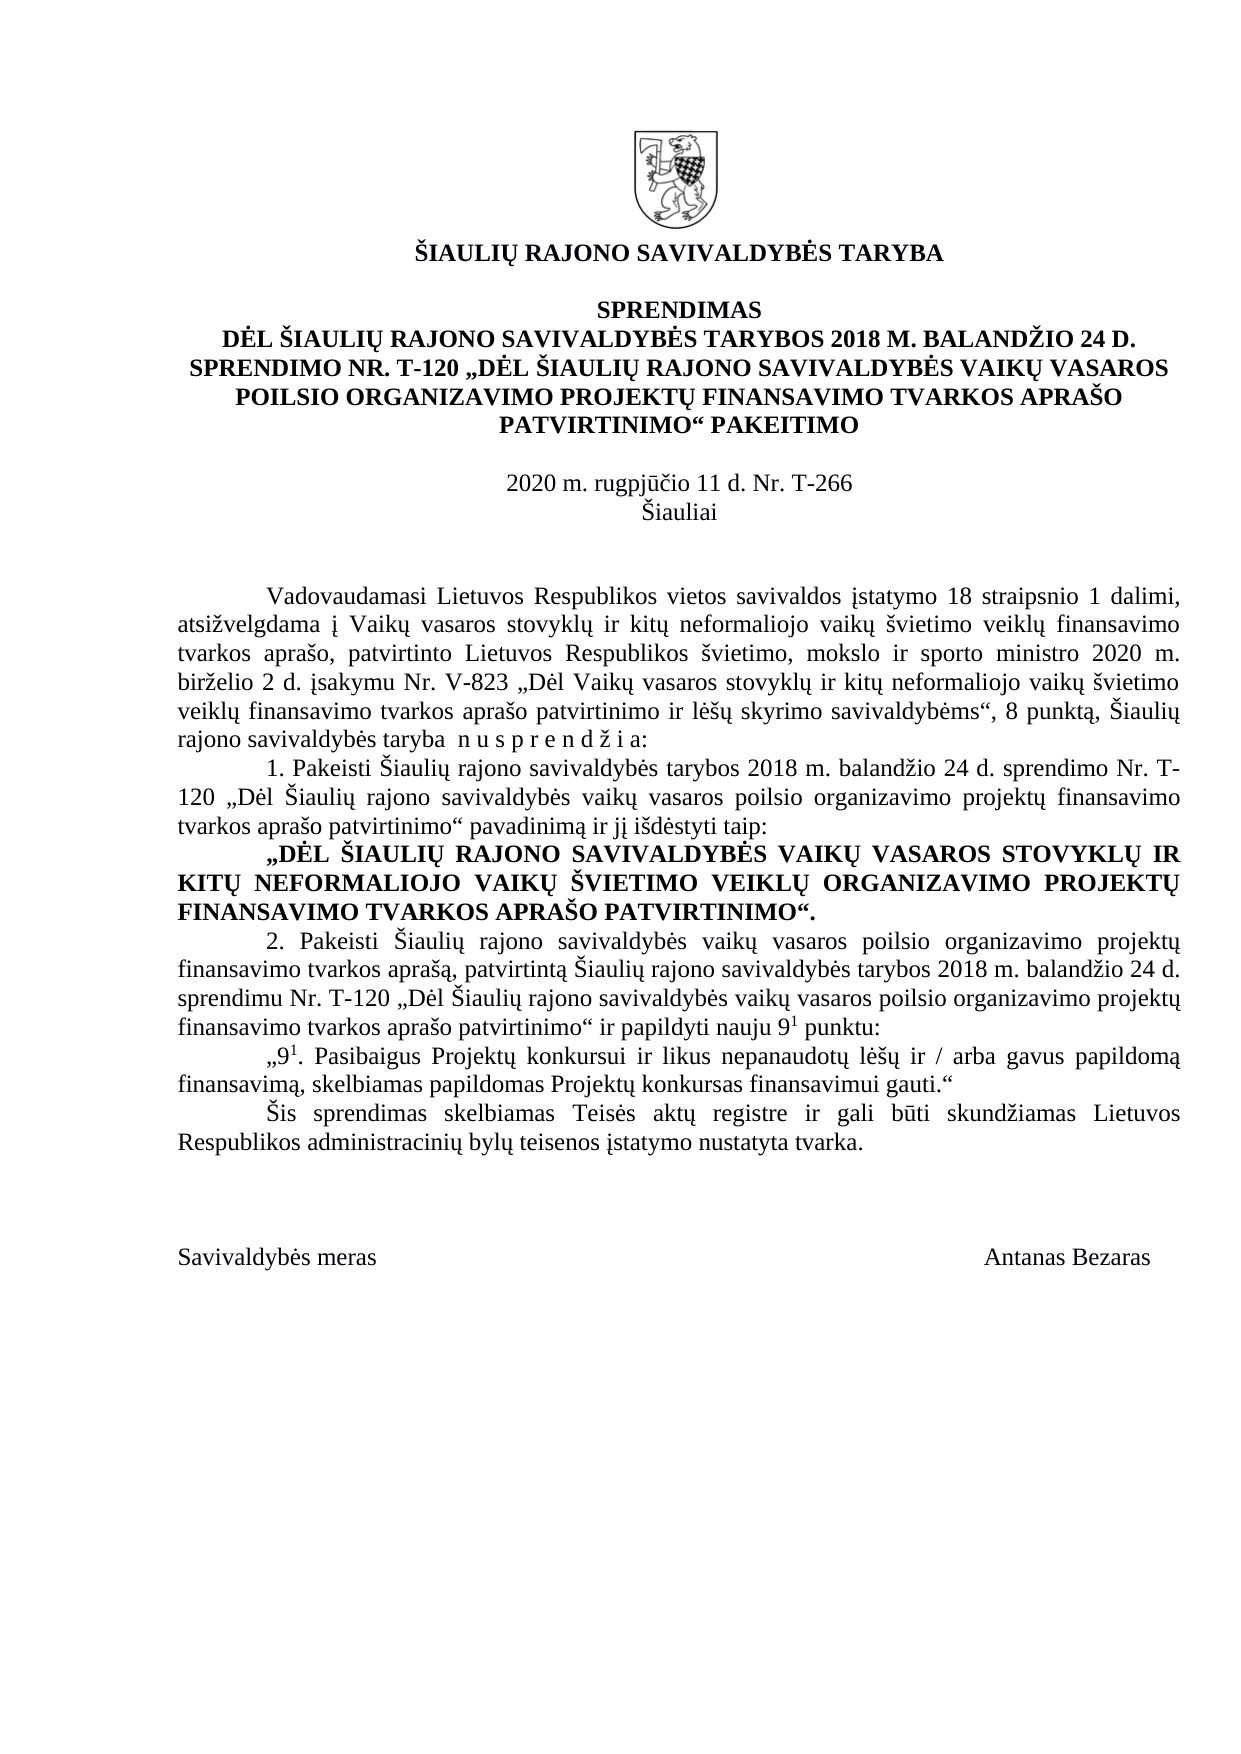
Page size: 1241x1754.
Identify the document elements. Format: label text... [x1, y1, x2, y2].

text „91. Pasibaigus Projektų konkursui ir likus nepanaudotų lėšų ir / arba gavus papildomą finansavimą, skelbiamas papildomas Projektų konkursas finansavimui gauti.“ [177, 1041, 1181, 1098]
text „DĖL ŠIAULIŲ RAJONO SAVIVALDYBĖS VAIKŲ VASAROS STOVYKLŲ IR KITŲ NEFORMALIOJO VAIKŲ ŠVIETIMO VEIKLŲ ORGANIZAVIMO PROJEKTŲ FINANSAVIMO TVARKOS APRAŠO PATVIRTINIMO“. [177, 839, 1181, 926]
text 2020 m. rugpjūčio 11 d. Nr. T-266 [177, 468, 1181, 497]
text Šis sprendimas skelbiamas Teisės aktų registre ir gali būti skundžiamas Lietuvos Respublikos administracinių bylų teisenos įstatymo nustatyta tvarka. [177, 1098, 1181, 1156]
text ŠIAULIŲ RAJONO SAVIVALDYBĖS TARYBA [177, 238, 1181, 267]
text SPRENDIMAS [177, 296, 1181, 324]
text Savivaldybės meras Antanas Bezaras [177, 1242, 1181, 1271]
text Vadovaudamasi Lietuvos Respublikos vietos savivaldos įstatymo 18 straipsnio 1 dalimi, atsižvelgdama į Vaikų vasaros stovyklų ir kitų neformaliojo vaikų švietimo veiklų finansavimo tvarkos aprašo, patvirtinto Lietuvos Respublikos švietimo, mokslo ir sporto ministro 2020 m. birželio 2 d. įsakymu Nr. V-823 „Dėl Vaikų vasaros stovyklų ir kitų neformaliojo vaikų švietimo veiklų finansavimo tvarkos aprašo patvirtinimo ir lėšų skyrimo savivaldybėms“, 8 punktą, Šiaulių rajono savivaldybės taryba n u s p r e n d ž i a: [177, 581, 1181, 753]
text 2. Pakeisti Šiaulių rajono savivaldybės vaikų vasaros poilsio organizavimo projektų finansavimo tvarkos aprašą, patvirtintą Šiaulių rajono savivaldybės tarybos 2018 m. balandžio 24 d. sprendimu Nr. T-120 „Dėl Šiaulių rajono savivaldybės vaikų vasaros poilsio organizavimo projektų finansavimo tvarkos aprašo patvirtinimo“ ir papildyti nauju 91 punktu: [177, 926, 1181, 1041]
text 1. Pakeisti Šiaulių rajono savivaldybės tarybos 2018 m. balandžio 24 d. sprendimo Nr. T-120 „Dėl Šiaulių rajono savivaldybės vaikų vasaros poilsio organizavimo projektų finansavimo tvarkos aprašo patvirtinimo“ pavadinimą ir jį išdėstyti taip: [177, 753, 1181, 839]
text DĖL ŠIAULIŲ RAJONO SAVIVALDYBĖS TARYBOS 2018 M. BALANDŽIO 24 D. SPRENDIMO NR. T-120 „DĖL ŠIAULIŲ RAJONO SAVIVALDYBĖS VAIKŲ VASAROS POILSIO ORGANIZAVIMO PROJEKTŲ FINANSAVIMO TVARKOS APRAŠO PATVIRTINIMO“ PAKEITIMO [177, 324, 1181, 439]
text Šiauliai [177, 497, 1181, 526]
